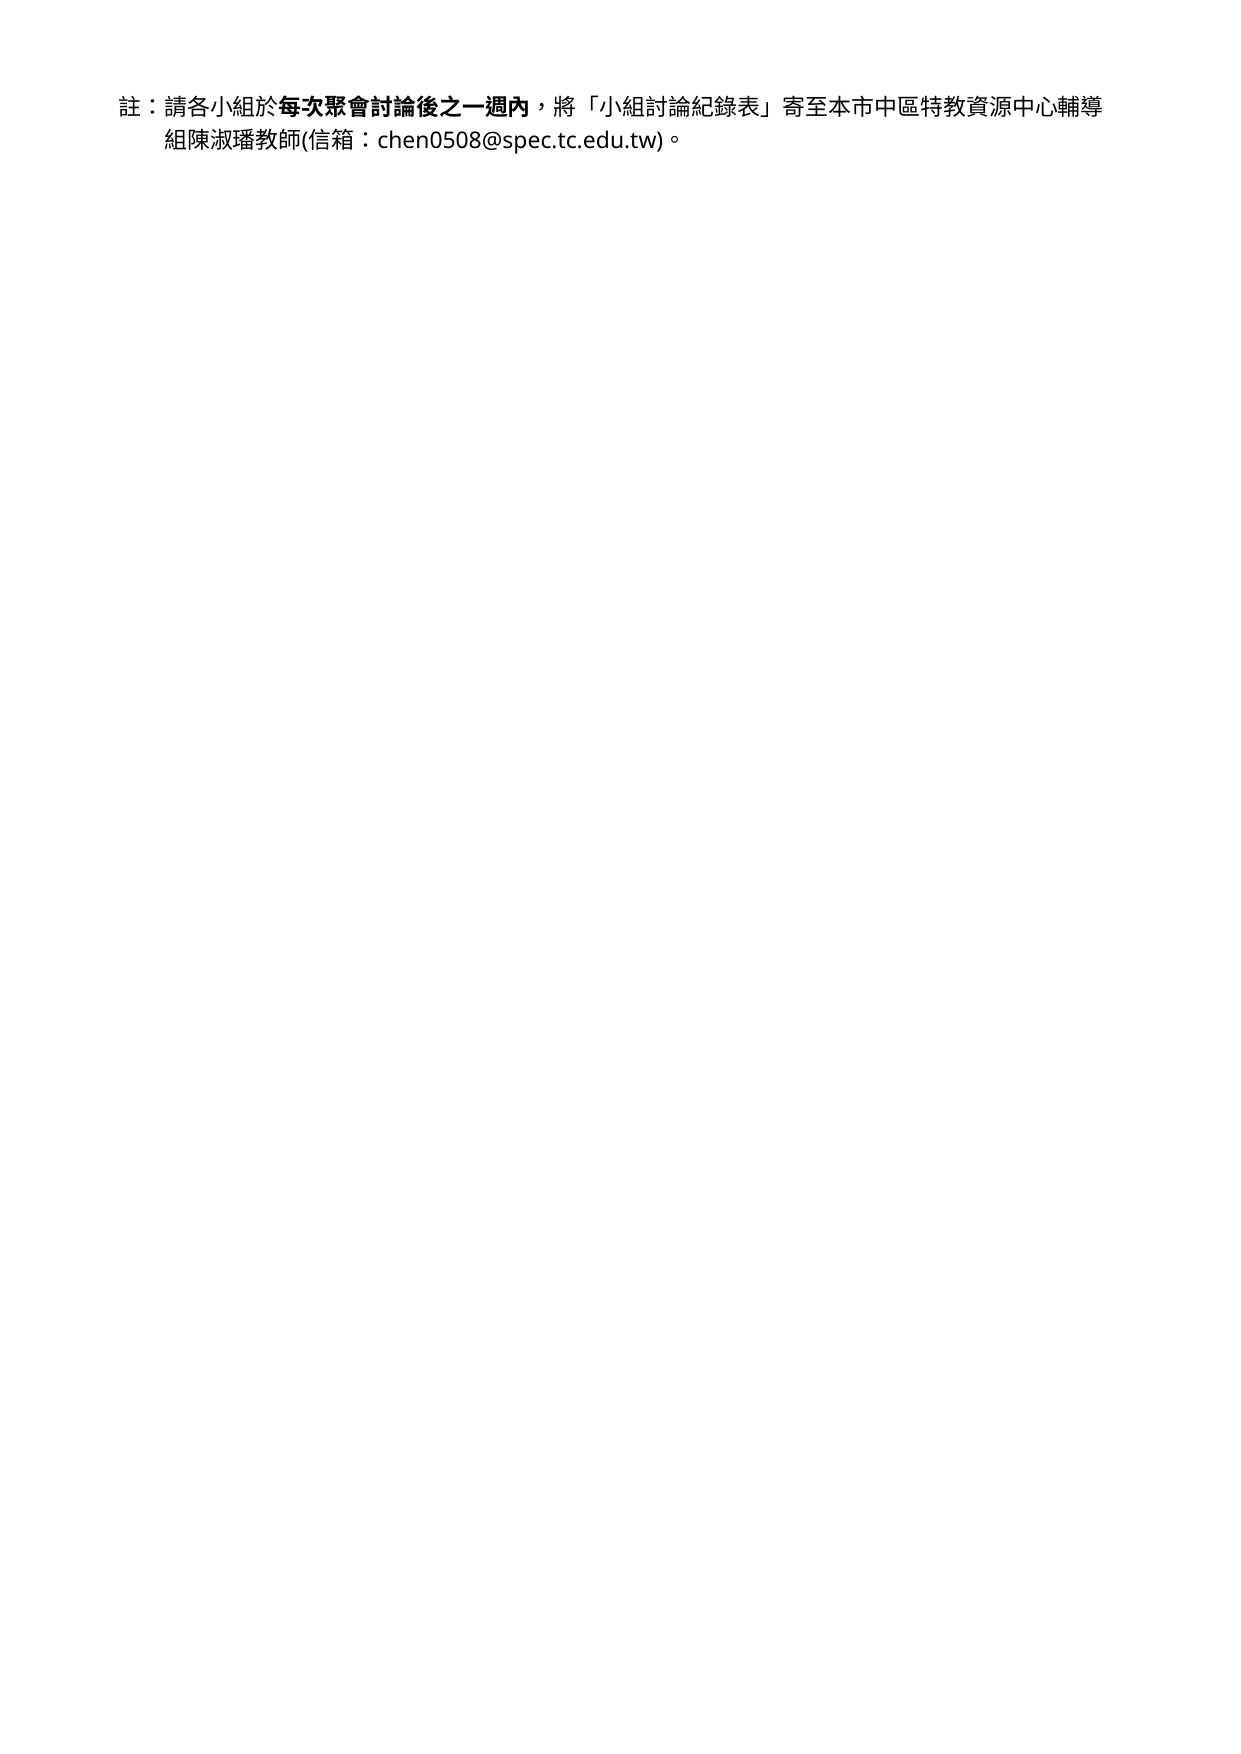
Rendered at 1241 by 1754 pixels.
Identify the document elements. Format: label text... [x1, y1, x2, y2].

text 註：請各小組於每次聚會討論後之一週內，將「小組討論紀錄表」寄至本市中區特教資源中心輔導組陳淑璠教師(信箱：chen0508@spec.tc.edu.tw)。 [118, 88, 1122, 155]
